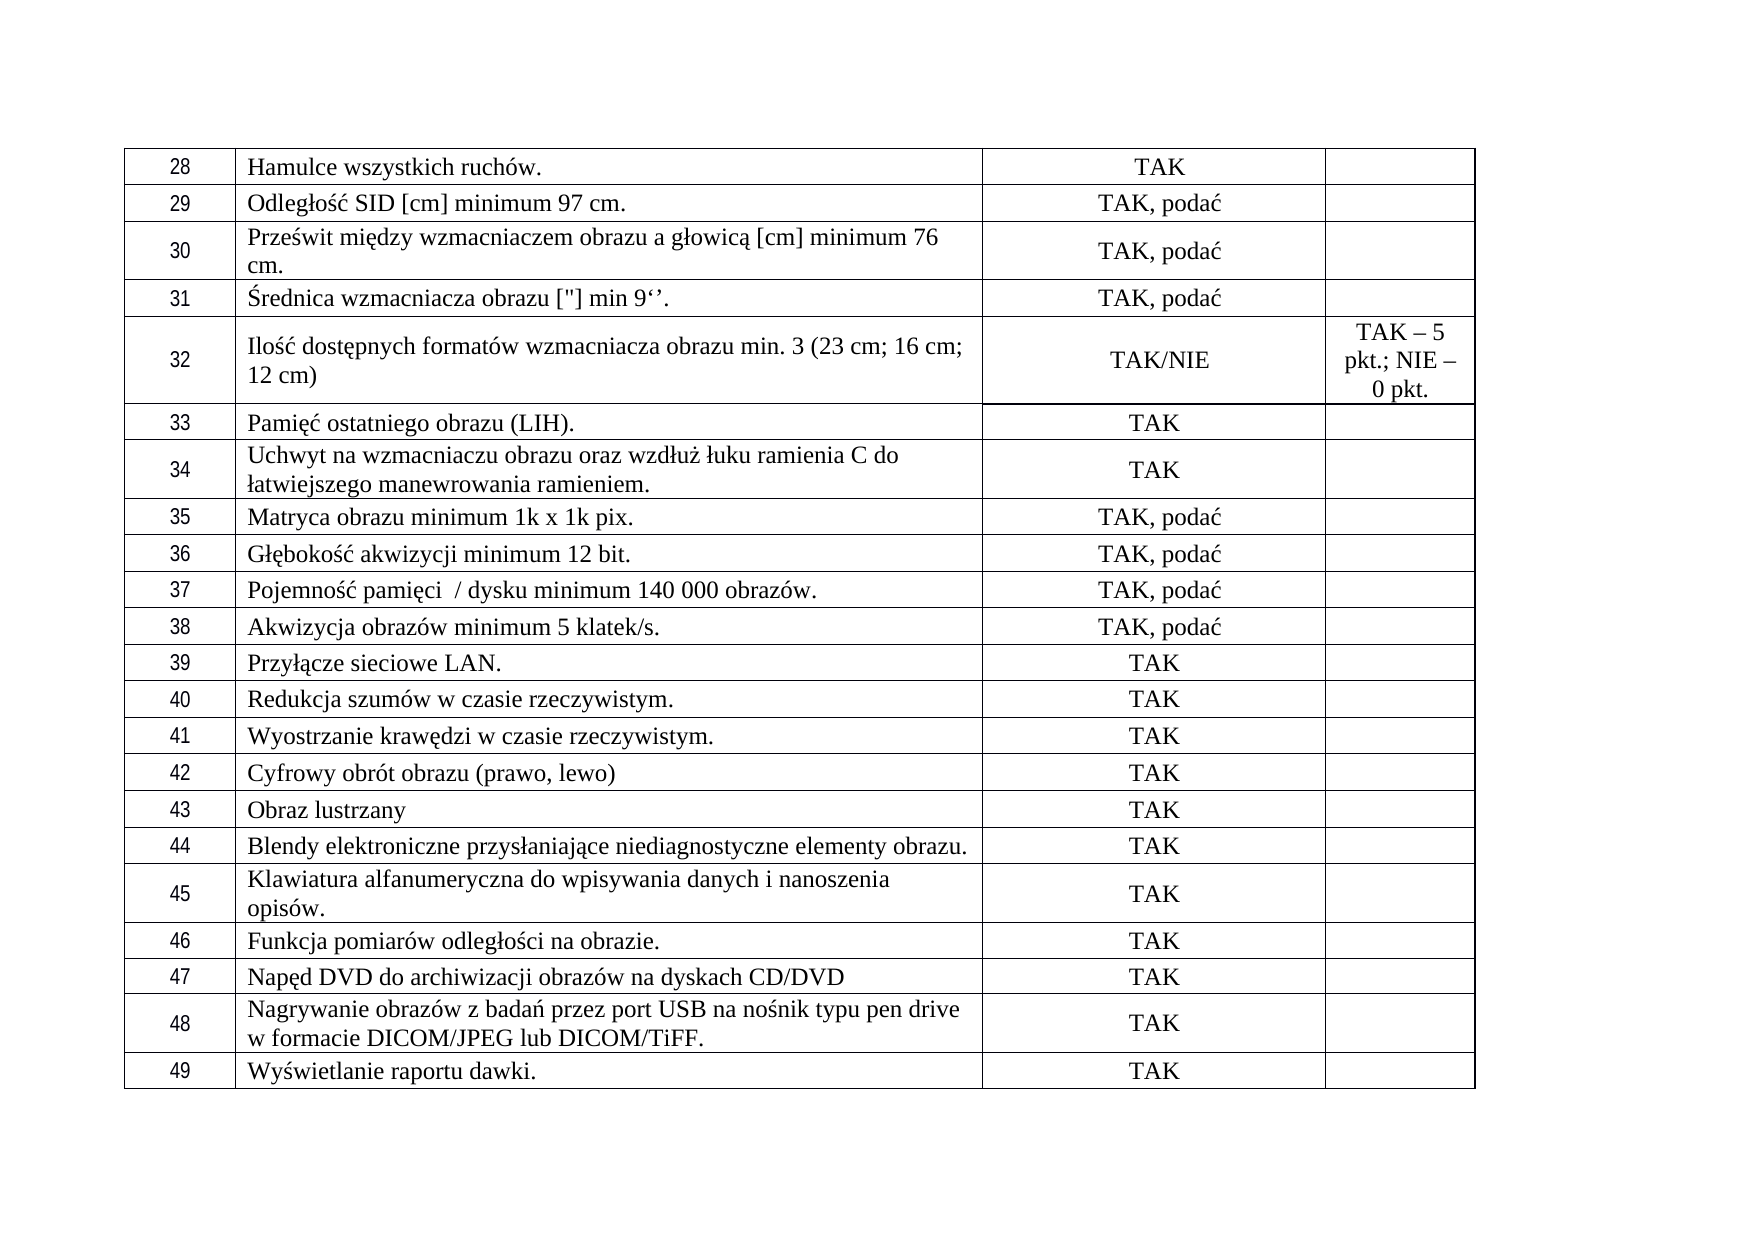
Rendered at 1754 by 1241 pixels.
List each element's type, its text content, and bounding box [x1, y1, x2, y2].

table_cell [1326, 645, 1474, 680]
table_cell [1326, 535, 1474, 571]
table_cell TAK [983, 994, 1325, 1052]
table_cell 44 [125, 828, 235, 863]
table_cell Przyłącze sieciowe LAN. [236, 645, 982, 680]
table_cell [1326, 754, 1474, 790]
table_cell TAK, podać [983, 280, 1325, 316]
table_cell 39 [125, 645, 235, 680]
table_cell [1326, 1053, 1474, 1088]
table_cell Obraz lustrzany [236, 791, 982, 827]
table_cell 40 [125, 681, 235, 717]
table_cell [1326, 572, 1474, 607]
table_cell TAK [983, 440, 1325, 498]
table_cell TAK [983, 923, 1325, 958]
table_cell 31 [125, 280, 235, 316]
table_cell Wyświetlanie raportu dawki. [236, 1053, 982, 1088]
table_cell 37 [125, 572, 235, 607]
table_cell 36 [125, 535, 235, 571]
table_cell TAK [983, 1053, 1325, 1088]
table_cell Funkcja pomiarów odległości na obrazie. [236, 923, 982, 958]
table_cell [1326, 994, 1474, 1052]
table_cell 28 [125, 149, 235, 184]
table_cell 49 [125, 1053, 235, 1088]
table_cell [1326, 608, 1474, 644]
table_cell Średnica wzmacniacza obrazu ["] min 9‘’. [236, 280, 982, 316]
table_cell Nagrywanie obrazów z badań przez port USB na nośnik typu pen drive w formacie DICOM/JPEG lub DICOM/TiFF. [236, 994, 982, 1052]
table_cell Prześwit między wzmacniaczem obrazu a głowicą [cm] minimum 76 cm. [236, 222, 982, 279]
table_cell [1326, 791, 1474, 827]
table_cell 47 [125, 959, 235, 993]
table_cell TAK, podać [983, 222, 1325, 279]
table_cell TAK, podać [983, 572, 1325, 607]
table_cell TAK [983, 864, 1325, 922]
table_cell Klawiatura alfanumeryczna do wpisywania danych i nanoszenia opisów. [236, 864, 982, 922]
table_cell Blendy elektroniczne przysłaniające niediagnostyczne elementy obrazu. [236, 828, 982, 863]
table_cell TAK – 5 pkt.; NIE – 0 pkt. [1326, 317, 1474, 403]
table_cell Napęd DVD do archiwizacji obrazów na dyskach CD/DVD [236, 959, 982, 993]
table_cell [1326, 280, 1474, 316]
table_cell Akwizycja obrazów minimum 5 klatek/s. [236, 608, 982, 644]
table_cell 42 [125, 754, 235, 790]
table_cell TAK [983, 754, 1325, 790]
table_cell TAK [983, 718, 1325, 753]
table_cell 48 [125, 994, 235, 1052]
table_cell Wyostrzanie krawędzi w czasie rzeczywistym. [236, 718, 982, 753]
table_cell 33 [125, 404, 235, 439]
table_cell [1326, 959, 1474, 993]
table_cell Pamięć ostatniego obrazu (LIH). [236, 404, 982, 439]
table_cell Matryca obrazu minimum 1k x 1k pix. [236, 499, 982, 534]
table_cell [1326, 222, 1474, 279]
table_cell 45 [125, 864, 235, 922]
table_cell Cyfrowy obrót obrazu (prawo, lewo) [236, 754, 982, 790]
table_cell Głębokość akwizycji minimum 12 bit. [236, 535, 982, 571]
table_cell Hamulce wszystkich ruchów. [236, 149, 982, 184]
table_cell TAK [983, 791, 1325, 827]
table_cell [1326, 828, 1474, 863]
table_cell 30 [125, 222, 235, 279]
table_cell TAK [983, 645, 1325, 680]
table_cell 38 [125, 608, 235, 644]
table_cell Odległość SID [cm] minimum 97 cm. [236, 185, 982, 221]
table_cell TAK/NIE [983, 317, 1325, 403]
table_cell [1326, 718, 1474, 753]
table_cell Uchwyt na wzmacniaczu obrazu oraz wzdłuż łuku ramienia C do łatwiejszego manewrowania ramieniem. [236, 440, 982, 498]
table_cell [1326, 681, 1474, 717]
table_cell 29 [125, 185, 235, 221]
table_cell TAK [983, 959, 1325, 993]
table_cell 34 [125, 440, 235, 498]
table_cell TAK [983, 681, 1325, 717]
table_cell TAK, podać [983, 608, 1325, 644]
table_cell [1326, 440, 1474, 498]
table_cell [1326, 923, 1474, 958]
table_cell 41 [125, 718, 235, 753]
table_cell Ilość dostępnych formatów wzmacniacza obrazu min. 3 (23 cm; 16 cm; 12 cm) [236, 317, 982, 403]
table_cell [1326, 185, 1474, 221]
table_cell 35 [125, 499, 235, 534]
table_cell TAK [983, 149, 1325, 184]
table_cell 46 [125, 923, 235, 958]
table_cell 32 [125, 317, 235, 403]
table_cell [1326, 405, 1474, 439]
table_cell TAK, podać [983, 185, 1325, 221]
table_cell Redukcja szumów w czasie rzeczywistym. [236, 681, 982, 717]
table_cell TAK [983, 828, 1325, 863]
table_cell TAK, podać [983, 535, 1325, 571]
table_cell TAK [983, 405, 1325, 439]
table_cell TAK, podać [983, 499, 1325, 534]
table_cell [1326, 864, 1474, 922]
table_cell [1326, 499, 1474, 534]
table_cell 43 [125, 791, 235, 827]
table_cell [1326, 149, 1474, 184]
table_cell Pojemność pamięci / dysku minimum 140 000 obrazów. [236, 572, 982, 607]
